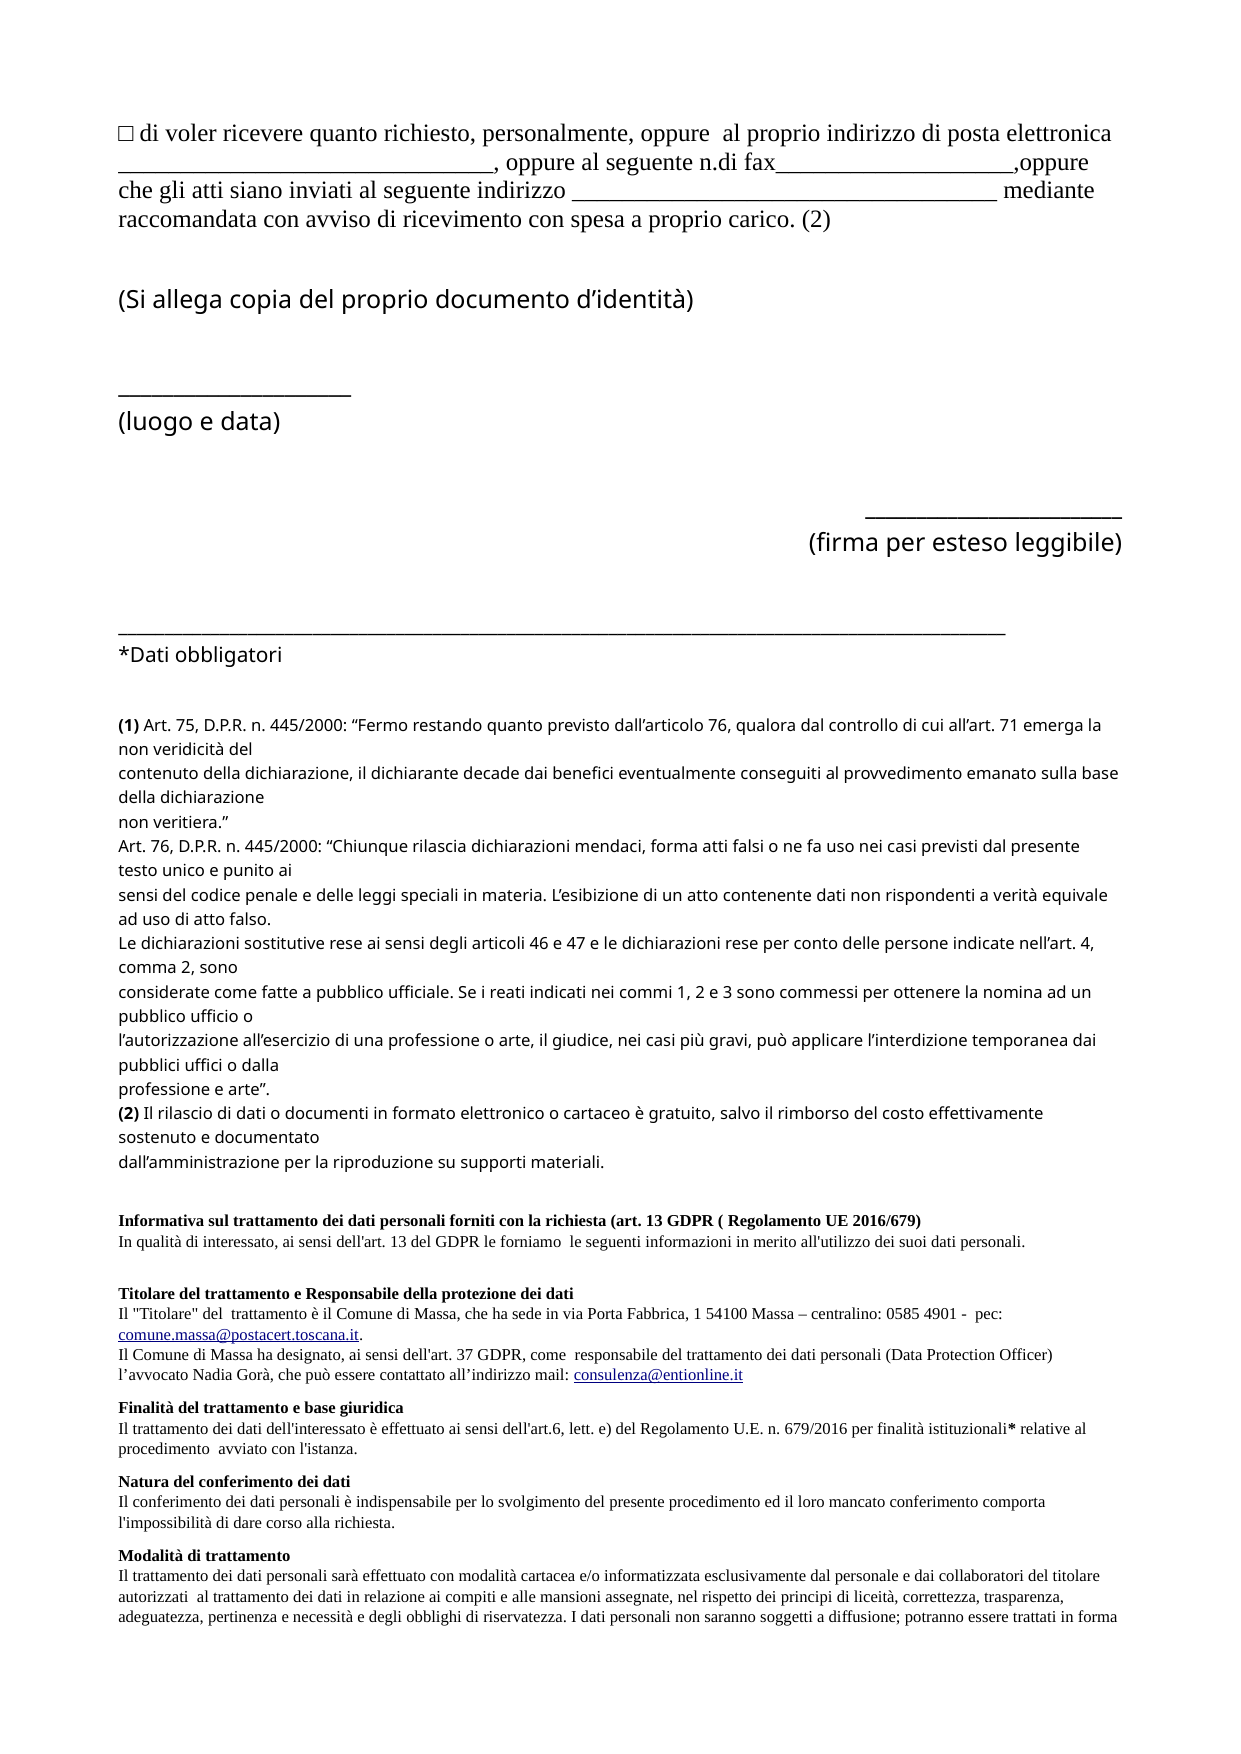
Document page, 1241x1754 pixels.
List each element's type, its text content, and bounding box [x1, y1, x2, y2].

text Modalità di trattamento Il trattamento dei dati personali sarà effettuato con modalità cartacea e/o informatizzata esclusivamente dal personale e dai collaboratori del titolare autorizzati al trattamento dei dati in relazione ai compiti e alle mansioni assegnate, nel rispetto dei principi di liceità, correttezza, trasparenza, adeguatezza, pertinenza e necessità e degli obblighi di riservatezza. I dati personali non saranno soggetti a diffusione; potranno essere trattati in forma [118, 1546, 1122, 1626]
text Natura del conferimento dei dati Il conferimento dei dati personali è indispensabile per lo svolgimento del presente procedimento ed il loro mancato conferimento comporta l'impossibilità di dare corso alla richiesta. [118, 1472, 1122, 1532]
text (1) Art. 75, D.P.R. n. 445/2000: “Fermo restando quanto previsto dall’articolo 76, qualora dal controllo di cui all’art. 71 emerga la non veridicità del contenuto della dichiarazione, il dichiarante decade dai benefici eventualmente conseguiti al provvedimento emanato sulla base della dichiarazione non veritiera.” Art. 76, D.P.R. n. 445/2000: “Chiunque rilascia dichiarazioni mendaci, forma atti falsi o ne fa uso nei casi previsti dal presente testo unico e punito ai sensi del codice penale e delle leggi speciali in materia. L’esibizione di un atto contenente dati non rispondenti a verità equivale ad uso di atto falso. Le dichiarazioni sostitutive rese ai sensi degli articoli 46 e 47 e le dichiarazioni rese per conto delle persone indicate nell’art. 4, comma 2, sono considerate come fatte a pubblico ufficiale. Se i reati indicati nei commi 1, 2 e 3 sono commessi per ottenere la nomina ad un pubblico ufficio o l’autorizzazione all’esercizio di una professione o arte, il giudice, nei casi più gravi, può applicare l’interdizione temporanea dai pubblici uffici o dalla professione e arte”. (2) Il rilascio di dati o documenti in formato elettronico o cartaceo è gratuito, salvo il rimborso del costo effettivamente sostenuto e documentato dall’amministrazione per la riproduzione su supporti materiali. [118, 683, 1122, 1173]
text Informativa sul trattamento dei dati personali forniti con la richiesta (art. 13 GDPR ( Regolamento UE 2016/679) In qualità di interessato, ai sensi dell'art. 13 del GDPR le forniamo le seguenti informazioni in merito all'utilizzo dei suoi dati personali. [118, 1187, 1122, 1251]
text Finalità del trattamento e base giuridica Il trattamento dei dati dell'interessato è effettuato ai sensi dell'art.6, lett. e) del Regolamento U.E. n. 679/2016 per finalità istituzionali* relative al procedimento avviato con l'istanza. [118, 1398, 1122, 1458]
text □ di voler ricevere quanto richiesto, personalmente, oppure al proprio indirizzo di posta elettronica ______________________________, oppure al seguente n.di fax___________________,oppure che gli atti siano inviati al seguente indirizzo __________________________________ mediante raccomandata con avviso di ricevimento con spesa a proprio carico. (2) [118, 118, 1122, 233]
text _____________________ (luogo e data) [118, 331, 1122, 438]
text _________________________ (firma per esteso leggibile) [118, 452, 1122, 559]
text Titolare del trattamento e Responsabile della protezione dei dati Il "Titolare" del trattamento è il Comune di Massa, che ha sede in via Porta Fabbrica, 1 54100 Massa – centralino: 0585 4901 - pec: comune.massa@postacert.toscana.it. Il Comune di Massa ha designato, ai sensi dell'art. 37 GDPR, come responsabile del trattamento dei dati personali (Data Protection Officer) l’avvocato Nadia Gorà, che può essere contattato all’indirizzo mail: consulenza@entionline.it [118, 1283, 1122, 1384]
text ________________________________________________________________________________________________ *Dati obbligatori [118, 574, 1122, 669]
text (Si allega copia del proprio documento d’identità) [118, 246, 1122, 316]
